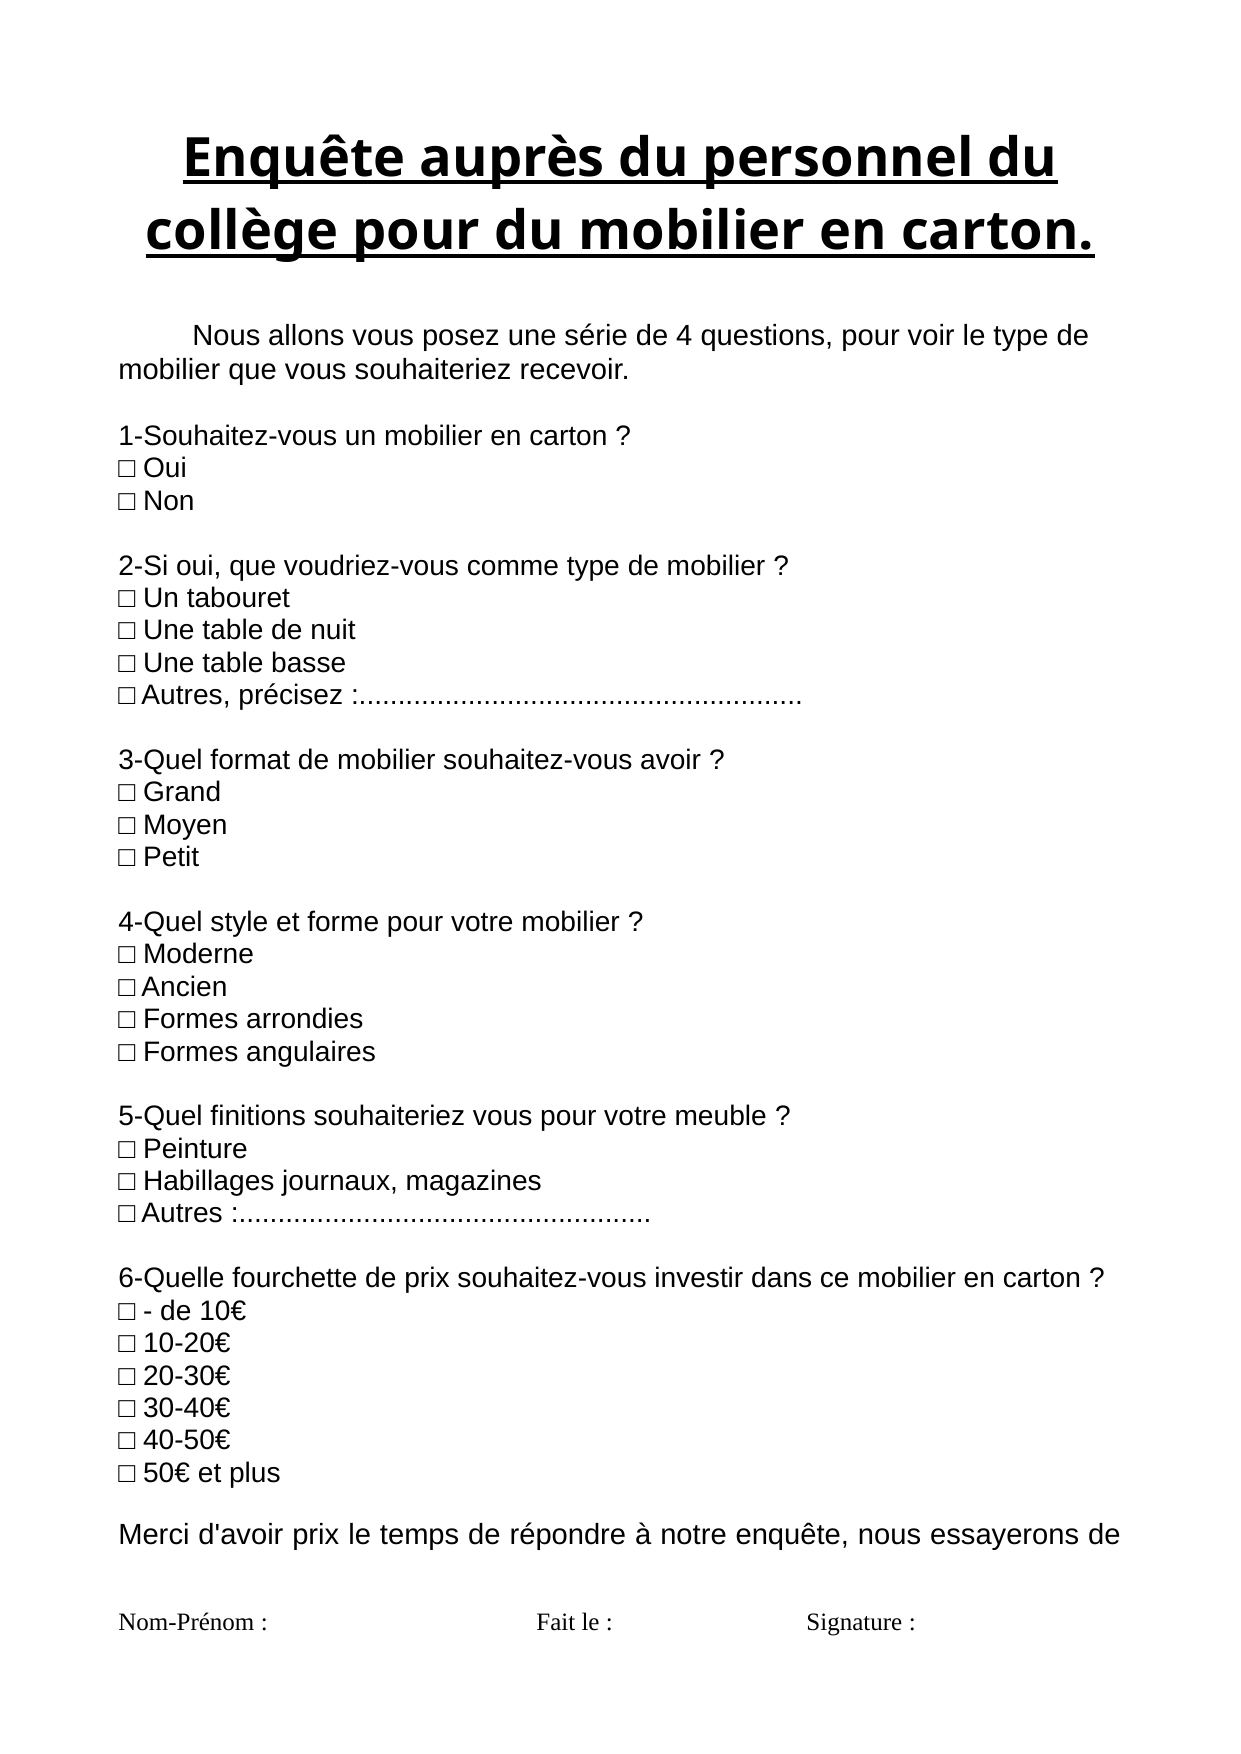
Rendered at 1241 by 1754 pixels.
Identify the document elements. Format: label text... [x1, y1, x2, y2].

text Merci d'avoir prix le temps de répondre à notre enquête, nous essayerons de [118, 1517, 1122, 1550]
text □ Une table basse [118, 646, 1122, 678]
text □ Moderne [118, 937, 1122, 970]
text □ Une table de nuit [118, 613, 1122, 646]
text □ Autres :..................................................... [118, 1196, 1122, 1229]
text 2-Si oui, que voudriez-vous comme type de mobilier ? [118, 548, 1122, 581]
text □ 30-40€ [118, 1391, 1122, 1423]
text □ Grand [118, 775, 1122, 808]
text □ Petit [118, 840, 1122, 872]
text 1-Souhaitez-vous un mobilier en carton ? [118, 419, 1122, 451]
text □ Autres, précisez :......................................................... [118, 678, 1122, 711]
text □ Oui [118, 451, 1122, 484]
text □ Un tabouret [118, 581, 1122, 613]
text □ Peinture [118, 1132, 1122, 1164]
text □ - de 10€ [118, 1294, 1122, 1326]
text □ 50€ et plus [118, 1456, 1122, 1488]
text □ 40-50€ [118, 1423, 1122, 1456]
text □ Moyen [118, 808, 1122, 840]
text □ Formes arrondies [118, 1002, 1122, 1034]
text 5-Quel finitions souhaiteriez vous pour votre meuble ? [118, 1099, 1122, 1132]
text Enquête auprès du personnel du collège pour du mobilier en carton. [118, 118, 1122, 266]
text 6-Quelle fourchette de prix souhaitez-vous investir dans ce mobilier en carton ? [118, 1261, 1122, 1294]
text □ Ancien [118, 970, 1122, 1002]
text □ Non [118, 484, 1122, 516]
text □ 20-30€ [118, 1358, 1122, 1391]
text 4-Quel style et forme pour votre mobilier ? [118, 905, 1122, 937]
text 3-Quel format de mobilier souhaitez-vous avoir ? [118, 743, 1122, 775]
text Nous allons vous posez une série de 4 questions, pour voir le type de mobilier que vous souhaiteriez recevoir. [118, 318, 1122, 385]
text □ 10-20€ [118, 1326, 1122, 1358]
text □ Formes angulaires [118, 1034, 1122, 1067]
text □ Habillages journaux, magazines [118, 1164, 1122, 1196]
